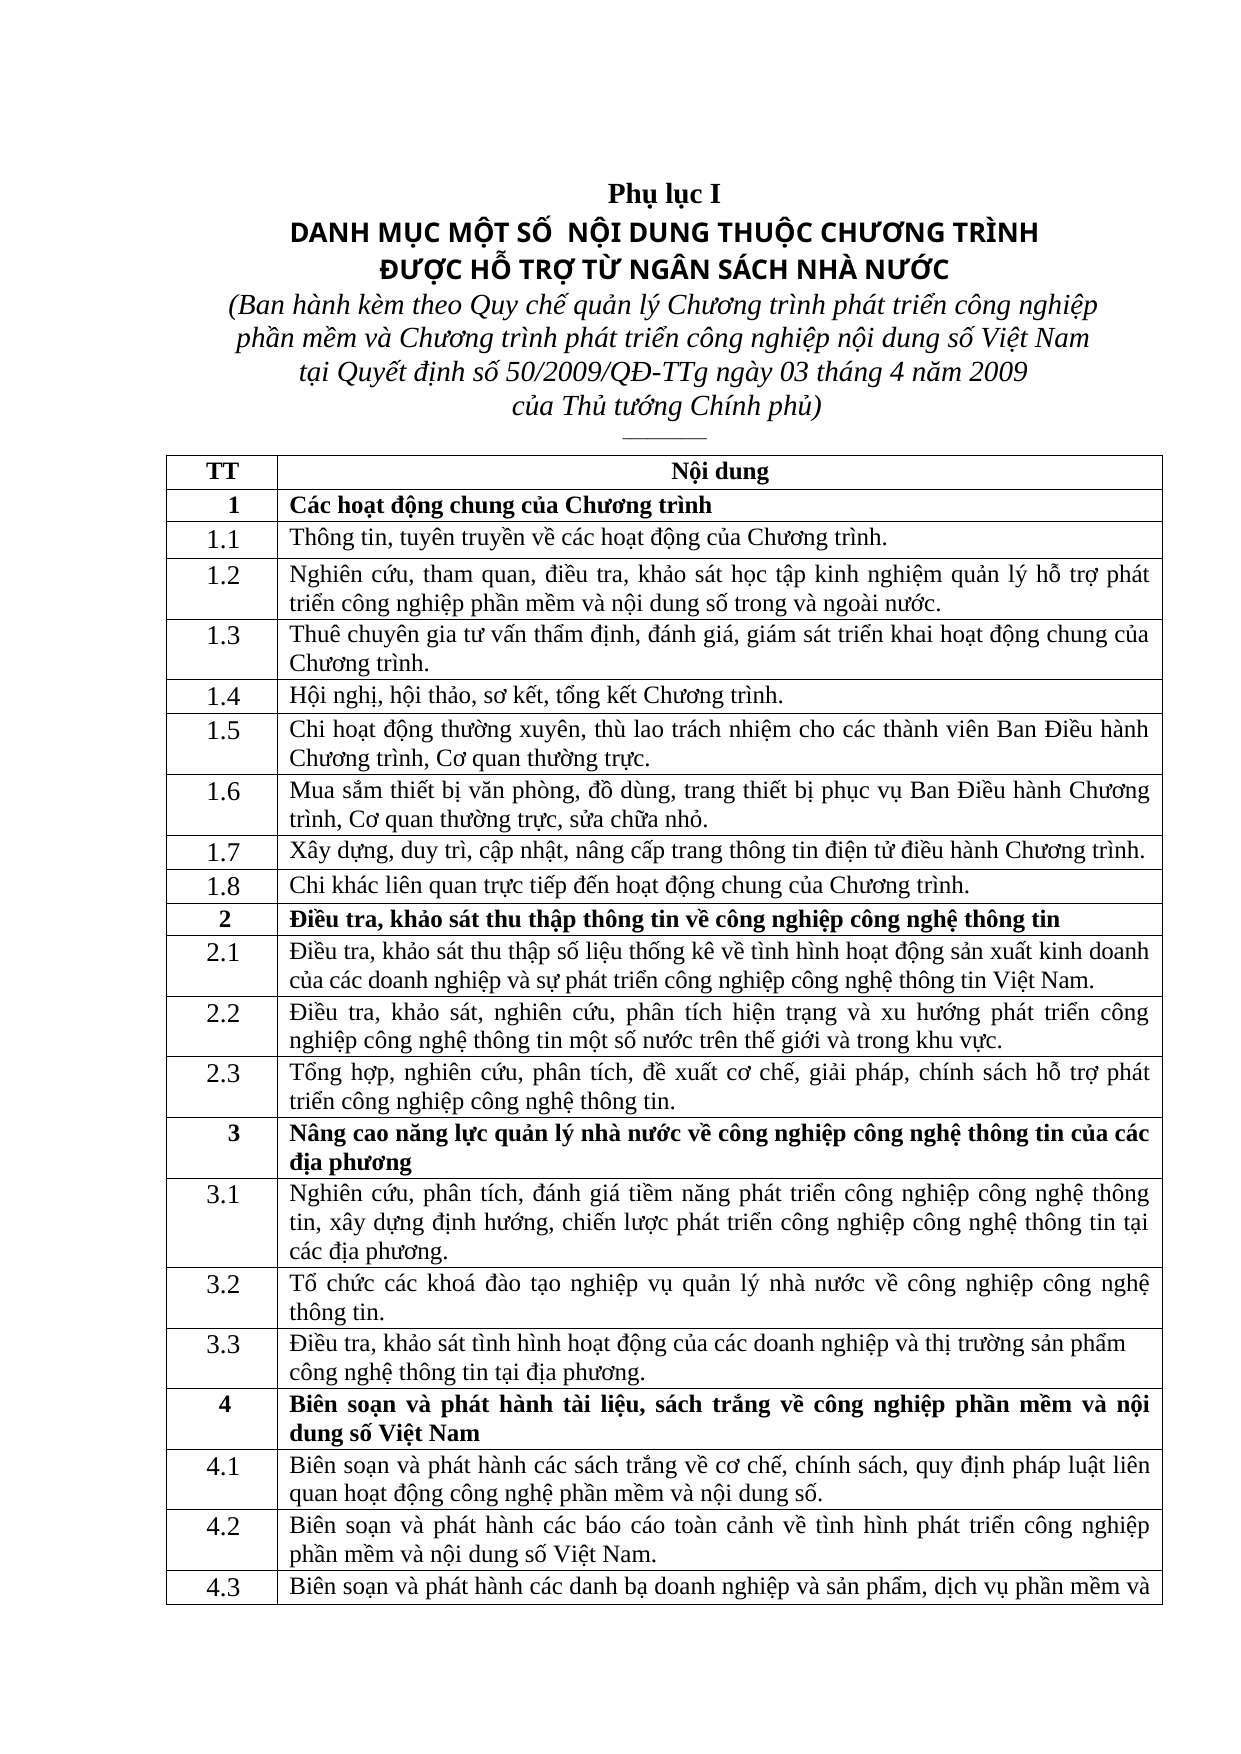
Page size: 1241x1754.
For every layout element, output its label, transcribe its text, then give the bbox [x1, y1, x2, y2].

table_cell Biên soạn và phát hành tài liệu, sách trắng về công nghiệp phần mềm và nội dung số Việt Nam [278, 1389, 1162, 1449]
text __________ [207, 421, 1122, 455]
table_cell Biên soạn và phát hành các sách trắng về cơ chế, chính sách, quy định pháp luật liên quan hoạt động công nghệ phần mềm và nội dung số. [278, 1450, 1162, 1509]
table_cell Biên soạn và phát hành các báo cáo toàn cảnh về tình hình phát triển công nghiệp phần mềm và nội dung số Việt Nam. [278, 1510, 1162, 1570]
table_cell Điều tra, khảo sát thu thập số liệu thống kê về tình hình hoạt động sản xuất kinh doanh của các doanh nghiệp và sự phát triển công nghiệp công nghệ thông tin Việt Nam. [278, 936, 1162, 996]
table_cell Hội nghị, hội thảo, sơ kết, tổng kết Chương trình. [278, 680, 1162, 713]
table_cell [167, 997, 277, 1056]
table_cell [167, 1057, 277, 1117]
table_cell Thuê chuyên gia tư vấn thẩm định, đánh giá, giám sát triển khai hoạt động chung của Chương trình. [278, 620, 1162, 679]
table_cell [167, 936, 277, 996]
table_cell [167, 1268, 277, 1327]
table_cell Điều tra, khảo sát tình hình hoạt động của các doanh nghiệp và thị trường sản phẩm công nghệ thông tin tại địa phương. [278, 1329, 1162, 1388]
table_cell [167, 490, 277, 521]
table_cell [167, 522, 277, 558]
table_cell [167, 1389, 277, 1449]
table_cell [167, 1329, 277, 1388]
text của Thủ tướng Chính phủ) [207, 388, 1122, 421]
table_cell [167, 1118, 277, 1177]
table_cell Tổ chức các khoá đào tạo nghiệp vụ quản lý nhà nước về công nghiệp công nghệ thông tin. [278, 1268, 1162, 1327]
table_cell [167, 870, 277, 903]
table_cell [167, 620, 277, 679]
table_cell [167, 1571, 277, 1604]
table_cell Chi hoạt động thường xuyên, thù lao trách nhiệm cho các thành viên Ban Điều hành Chương trình, Cơ quan thường trực. [278, 714, 1162, 774]
table_cell Các hoạt động chung của Chương trình [278, 490, 1162, 521]
table_cell Xây dựng, duy trì, cập nhật, nâng cấp trang thông tin điện tử điều hành Chương trình. [278, 836, 1162, 869]
table_cell [167, 1179, 277, 1267]
table_cell [167, 775, 277, 834]
subtitle ĐƯỢC HỖ TRỢ TỪ NGÂN SÁCH NHÀ NƯỚC [207, 250, 1122, 287]
table_cell Chi khác liên quan trực tiếp đến hoạt động chung của Chương trình. [278, 870, 1162, 903]
text Phụ lục I [207, 176, 1122, 210]
table_cell Tổng hợp, nghiên cứu, phân tích, đề xuất cơ chế, giải pháp, chính sách hỗ trợ phát triển công nghiệp công nghệ thông tin. [278, 1057, 1162, 1117]
table_cell Nâng cao năng lực quản lý nhà nước về công nghiệp công nghệ thông tin của các địa phương [278, 1118, 1162, 1177]
table_cell Điều tra, khảo sát, nghiên cứu, phân tích hiện trạng và xu hướng phát triển công nghiệp công nghệ thông tin một số nước trên thế giới và trong khu vực. [278, 997, 1162, 1056]
table_cell [167, 559, 277, 618]
table_header Nội dung [278, 456, 1162, 489]
table_cell [167, 714, 277, 774]
subtitle DANH MỤC MỘT SỐ NỘI DUNG THUỘC CHƯƠNG TRÌNH [207, 213, 1122, 250]
table_cell Nghiên cứu, phân tích, đánh giá tiềm năng phát triển công nghiệp công nghệ thông tin, xây dựng định hướng, chiến lược phát triển công nghiệp công nghệ thông tin tại các địa phương. [278, 1179, 1162, 1267]
table_header TT [167, 456, 277, 489]
table_cell Mua sắm thiết bị văn phòng, đồ dùng, trang thiết bị phục vụ Ban Điều hành Chương trình, Cơ quan thường trực, sửa chữa nhỏ. [278, 775, 1162, 834]
text (Ban hành kèm theo Quy chế quản lý Chương trình phát triển công nghiệp phần mềm và Chương trình phát triển công nghiệp nội dung số Việt Nam tại Quyết định số 50/2009/QĐ-TTg ngày 03 tháng 4 năm 2009 [207, 287, 1122, 388]
table_cell Nghiên cứu, tham quan, điều tra, khảo sát học tập kinh nghiệm quản lý hỗ trợ phát triển công nghiệp phần mềm và nội dung số trong và ngoài nước. [278, 559, 1162, 618]
table_cell [167, 836, 277, 869]
table_cell [167, 1510, 277, 1570]
table_cell Thông tin, tuyên truyền về các hoạt động của Chương trình. [278, 522, 1162, 558]
table_cell [167, 1450, 277, 1509]
table_cell Biên soạn và phát hành các danh bạ doanh nghiệp và sản phẩm, dịch vụ phần mềm và [278, 1571, 1162, 1604]
table_cell [167, 904, 277, 935]
table_cell Điều tra, khảo sát thu thập thông tin về công nghiệp công nghệ thông tin [278, 904, 1162, 935]
table_cell [167, 680, 277, 713]
